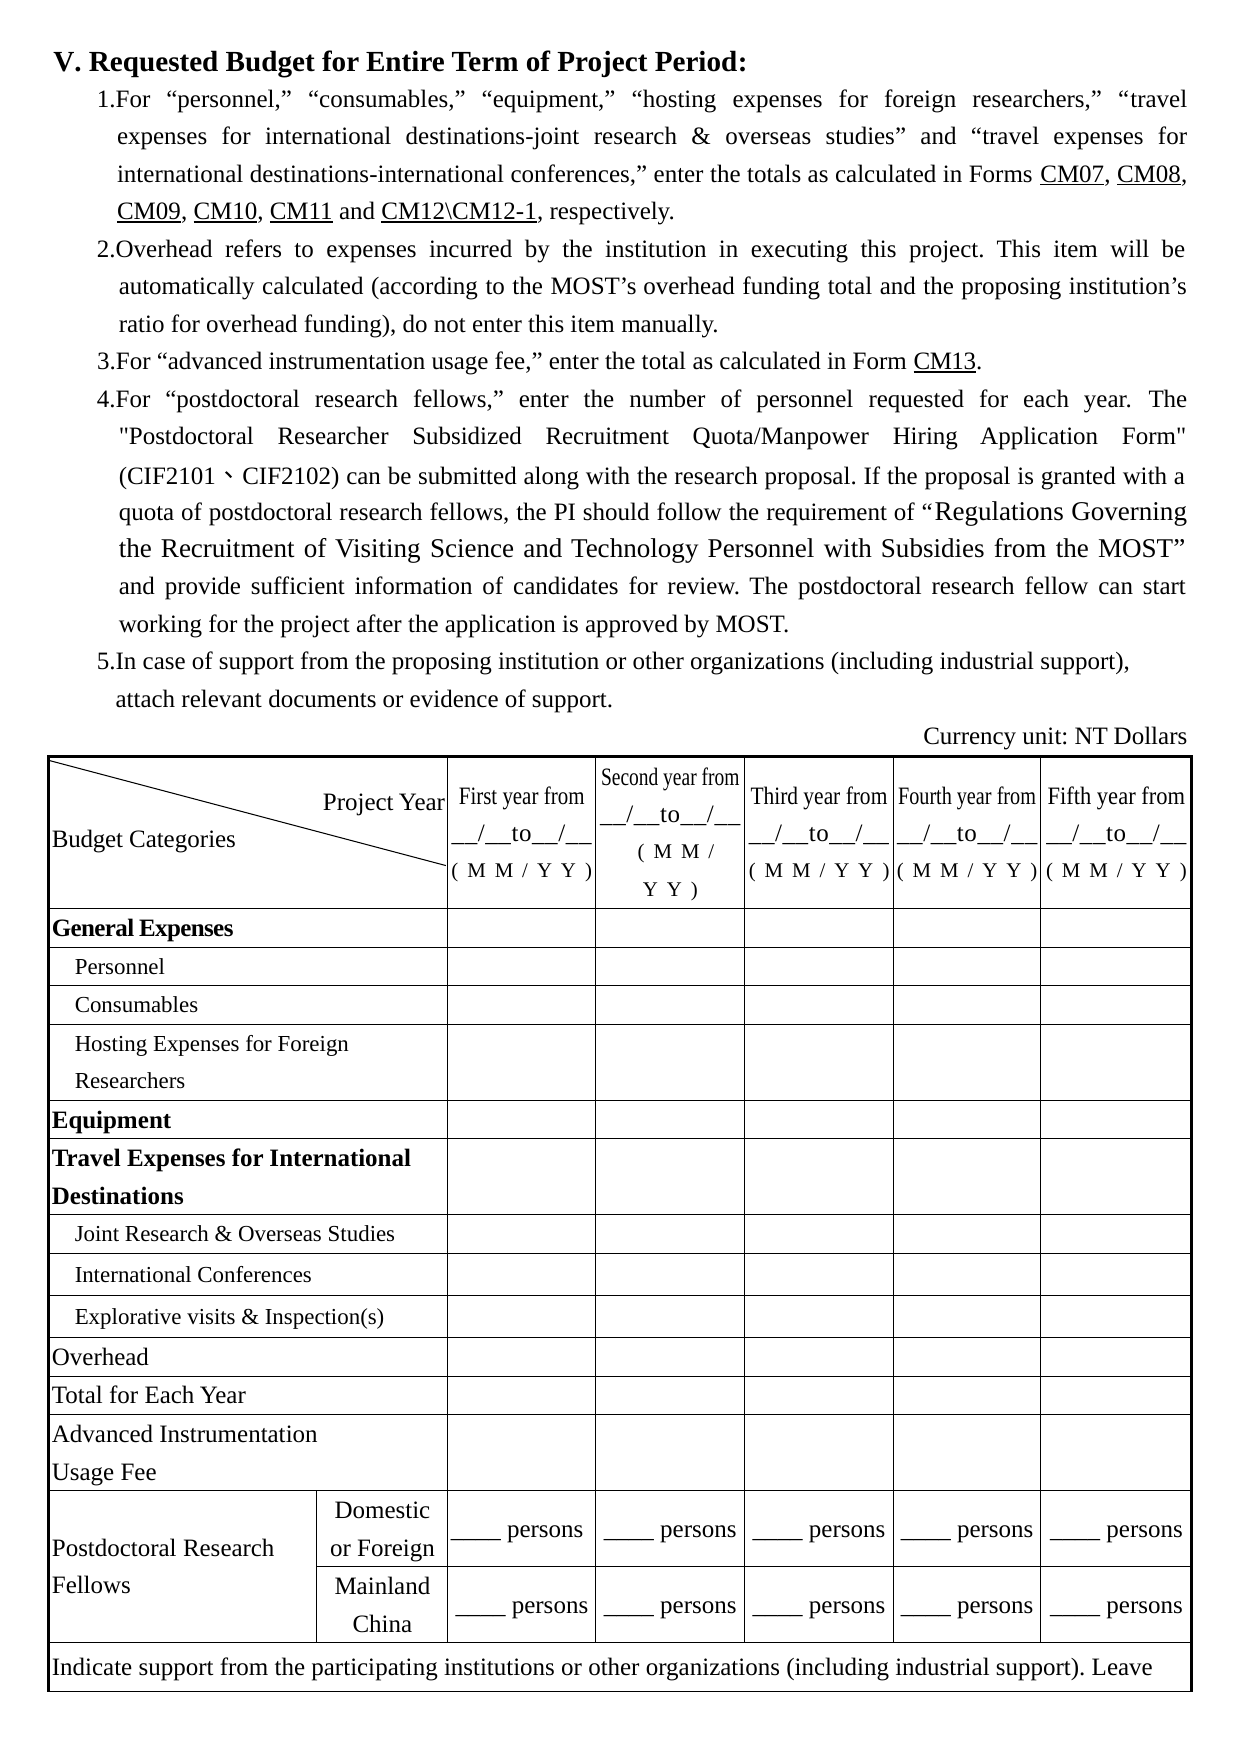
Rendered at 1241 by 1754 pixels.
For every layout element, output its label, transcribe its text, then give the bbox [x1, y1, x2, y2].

table_cell ____ persons [894, 1491, 1040, 1566]
table_cell [894, 1296, 1040, 1337]
table_header Fifth year from __/__to__/__ (MM/YY) [1041, 758, 1190, 908]
table_header First year from __/__to__/__ (MM/YY) [448, 758, 595, 908]
table_cell Indicate support from the participating institutions or other organizations (including industrial support). Leave [50, 1643, 1190, 1691]
table_cell [894, 1415, 1040, 1490]
table_cell [894, 1254, 1040, 1295]
text 2.Overhead refers to expenses incurred by the institution in executing this project. This item will be automatically calculated (according to the MOST’s overhead funding total and the proposing institution’s ratio for overhead funding), do not enter this item manually. [97, 230, 1187, 342]
table_cell ____ persons [1041, 1491, 1190, 1566]
table_cell Explorative visits & Inspection(s) [50, 1296, 447, 1337]
table_cell Domestic or Foreign [317, 1491, 447, 1566]
table_cell [448, 1025, 595, 1100]
table_header Fourth year from __/__to__/__ (MM/YY) [894, 758, 1040, 908]
table_cell [894, 1338, 1040, 1376]
table_cell [596, 1415, 744, 1490]
table_cell Mainland China [317, 1567, 447, 1642]
table_cell [596, 986, 744, 1024]
table_cell [1041, 1215, 1190, 1253]
table_cell ____ persons [1041, 1567, 1190, 1642]
table_cell [745, 1254, 893, 1295]
table_cell [894, 1101, 1040, 1138]
table_cell [596, 1338, 744, 1376]
table_cell [448, 1338, 595, 1376]
table_cell General Expenses [50, 909, 447, 947]
table_cell International Conferences [50, 1254, 447, 1295]
table_cell [596, 1025, 744, 1100]
text V. Requested Budget for Entire Term of Project Period: [53, 42, 1187, 80]
table_cell [745, 1101, 893, 1138]
table_cell [448, 986, 595, 1024]
table_cell [1041, 1101, 1190, 1138]
table_cell [894, 986, 1040, 1024]
table_cell [745, 986, 893, 1024]
table_header Project Year Budget Categories [50, 758, 447, 908]
table_cell [894, 1139, 1040, 1214]
table_cell [1041, 1139, 1190, 1214]
table_cell [1041, 1025, 1190, 1100]
table_cell ____ persons [894, 1567, 1040, 1642]
text 4.For “postdoctoral research fellows,” enter the number of personnel requested for each year. The "Postdoctoral Researcher Subsidized Recruitment Quota/Manpower Hiring Application Form" (CIF2101、CIF2102) can be submitted along with the research proposal. If the proposal is granted with a quota of postdoctoral research fellows, the PI should follow the requirement of “Regulations Governing the Recruitment of Visiting Science and Technology Personnel with Subsidies from the MOST” and provide sufficient information of candidates for review. The postdoctoral research fellow can start working for the project after the application is approved by MOST. [97, 380, 1187, 642]
table_cell [596, 1296, 744, 1337]
table_cell [745, 1296, 893, 1337]
table_cell Consumables [50, 986, 447, 1024]
table_cell [596, 1377, 744, 1414]
table_cell Total for Each Year [50, 1377, 447, 1414]
table_cell [745, 1025, 893, 1100]
text Currency unit: NT Dollars [97, 717, 1187, 755]
table_cell [745, 1139, 893, 1214]
table_cell Overhead [50, 1338, 447, 1376]
table_cell Equipment [50, 1101, 447, 1138]
table_cell [596, 948, 744, 985]
table_cell [1041, 1377, 1190, 1414]
table_cell Hosting Expenses for Foreign Researchers [50, 1025, 447, 1100]
table_cell [745, 1338, 893, 1376]
table_cell Travel Expenses for International Destinations [50, 1139, 447, 1214]
text 5.In case of support from the proposing institution or other organizations (including industrial support), attach relevant documents or evidence of support. [97, 642, 1187, 717]
table_cell Postdoctoral Research Fellows [50, 1491, 316, 1642]
table_cell [448, 1296, 595, 1337]
table_header Third year from __/__to__/__ (MM/YY) [745, 758, 893, 908]
table_cell [1041, 1415, 1190, 1490]
table_cell [448, 1415, 595, 1490]
table_cell [745, 948, 893, 985]
text 1.For “personnel,” “consumables,” “equipment,” “hosting expenses for foreign researchers,” “travel expenses for international destinations-joint research & overseas studies” and “travel expenses for international destinations-international conferences,” enter the totals as calculated in Forms CM07, CM08, CM09, CM10, CM11 and CM12\CM12-1, respectively. [97, 80, 1187, 230]
table_cell [596, 1254, 744, 1295]
table_cell [894, 1025, 1040, 1100]
table_cell [448, 1101, 595, 1138]
table_cell Joint Research & Overseas Studies [50, 1215, 447, 1253]
table_cell [596, 1215, 744, 1253]
table_cell ____ persons [596, 1567, 744, 1642]
table_cell [596, 1139, 744, 1214]
table_cell [745, 909, 893, 947]
table_cell [448, 1215, 595, 1253]
table_cell [894, 909, 1040, 947]
table_cell [448, 909, 595, 947]
table_cell [1041, 1338, 1190, 1376]
table_cell Personnel [50, 948, 447, 985]
table_cell ____ persons [745, 1491, 893, 1566]
table_cell ____ persons [596, 1491, 744, 1566]
table_header Second year from __/__to__/__ (MM/YY) [596, 758, 744, 908]
table_cell [1041, 1254, 1190, 1295]
table_cell [448, 1254, 595, 1295]
table_cell [448, 948, 595, 985]
table_cell [894, 948, 1040, 985]
table_cell [596, 1101, 744, 1138]
table_cell [1041, 909, 1190, 947]
table_cell [1041, 986, 1190, 1024]
table_cell ____ persons [448, 1491, 595, 1566]
table_cell [745, 1215, 893, 1253]
table_cell ____ persons [745, 1567, 893, 1642]
table_cell ____ persons [448, 1567, 595, 1642]
table_cell [894, 1215, 1040, 1253]
table_cell [894, 1377, 1040, 1414]
table_cell [448, 1139, 595, 1214]
table_cell [596, 909, 744, 947]
table_cell [1041, 1296, 1190, 1337]
table_cell [1041, 948, 1190, 985]
table_cell Advanced Instrumentation Usage Fee [50, 1415, 447, 1490]
text 3.For “advanced instrumentation usage fee,” enter the total as calculated in Form CM13. [72, 342, 1187, 380]
table_cell [745, 1415, 893, 1490]
table_cell [745, 1377, 893, 1414]
table_cell [448, 1377, 595, 1414]
